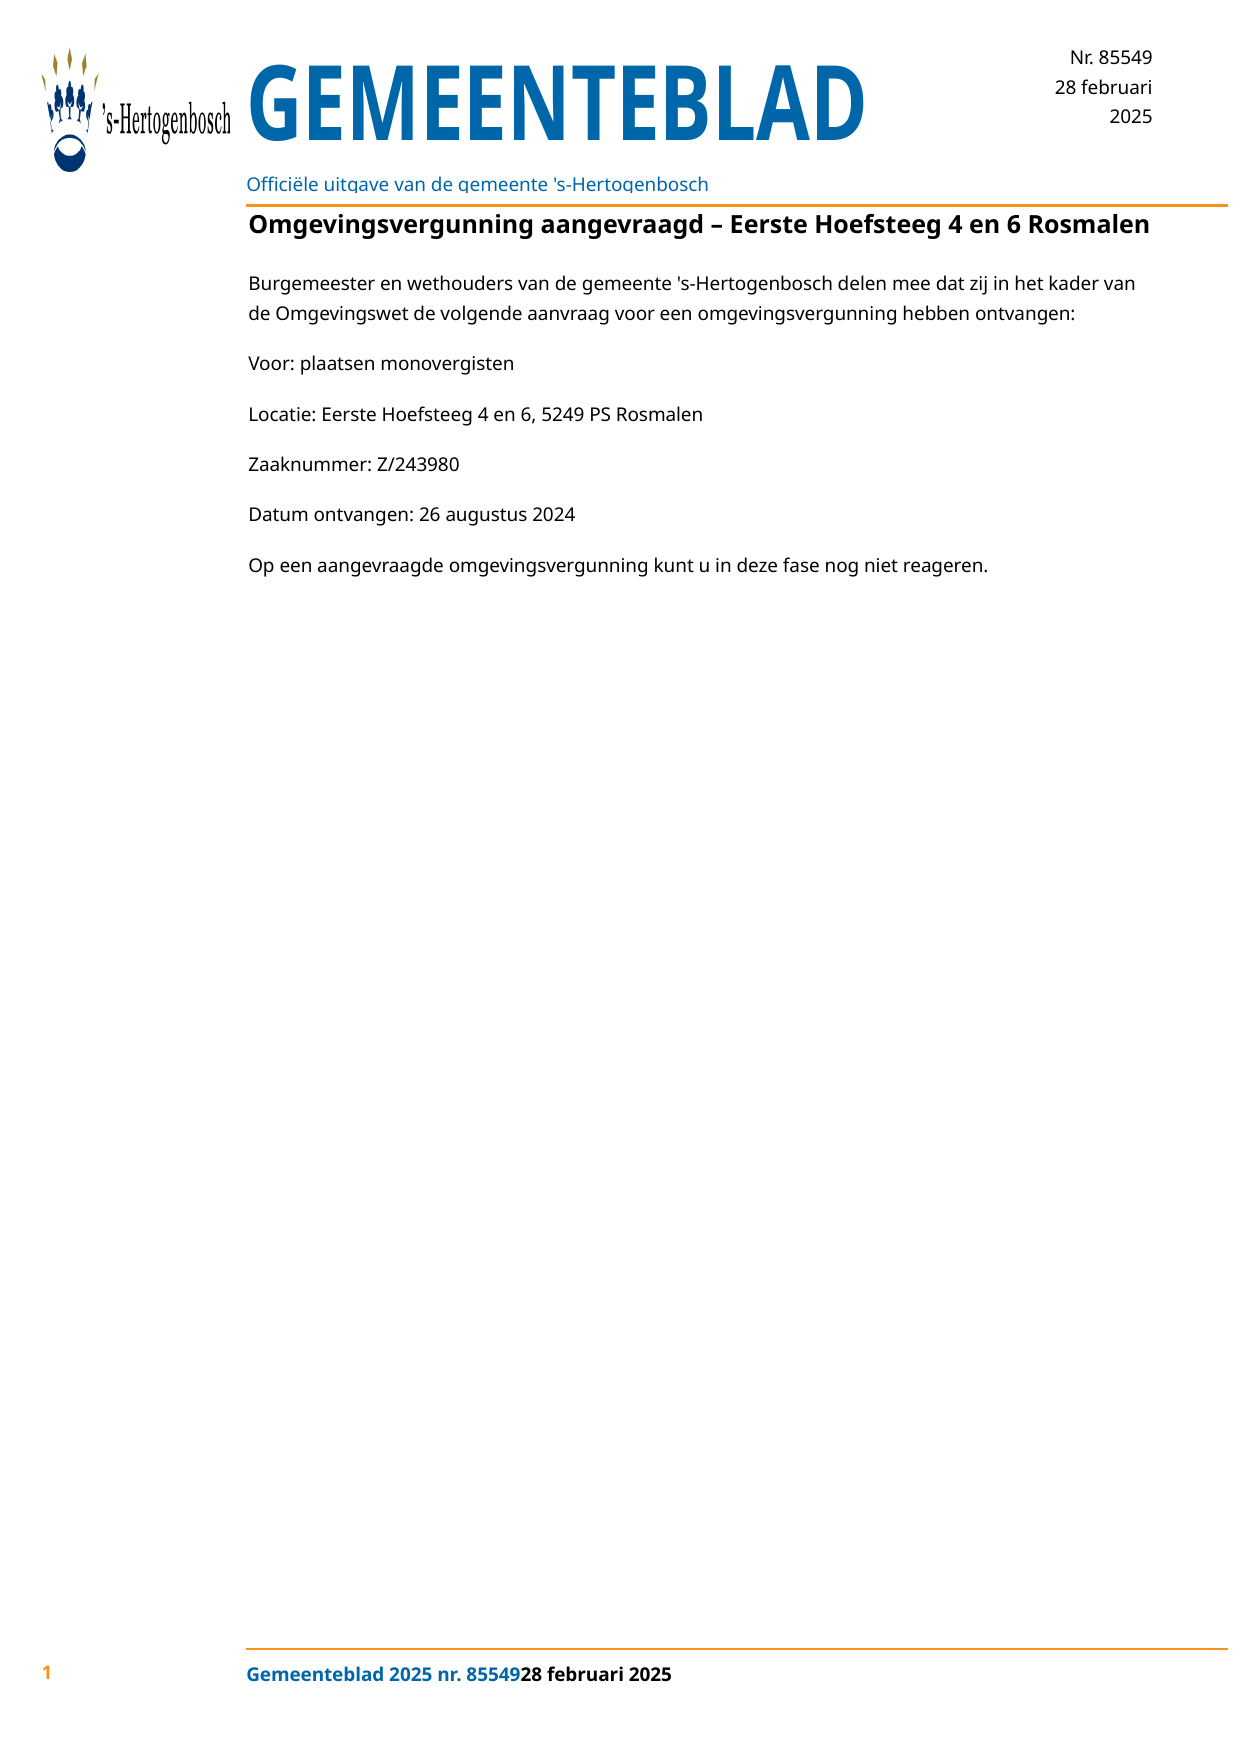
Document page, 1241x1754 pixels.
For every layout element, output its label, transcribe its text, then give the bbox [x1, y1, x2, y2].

text Zaaknummer: Z/243980 [248, 451, 1152, 477]
text Omgevingsvergunning aangevraagd – Eerste Hoefsteeg 4 en 6 Rosmalen [248, 207, 1152, 241]
text Burgemeester en wethouders van de gemeente 's-Hertogenbosch delen mee dat zij in het kader van de Omgevingswet de volgende aanvraag voor een omgevingsvergunning hebben ontvangen: [248, 270, 1152, 326]
picture [41, 47, 231, 172]
text Datum ontvangen: 26 augustus 2024 [248, 502, 1152, 527]
text Voor: plaatsen monovergisten [248, 350, 1152, 376]
text Op een aangevraagde omgevingsvergunning kunt u in deze fase nog niet reageren. [248, 552, 1152, 578]
text Locatie: Eerste Hoefsteeg 4 en 6, 5249 PS Rosmalen [248, 401, 1152, 426]
